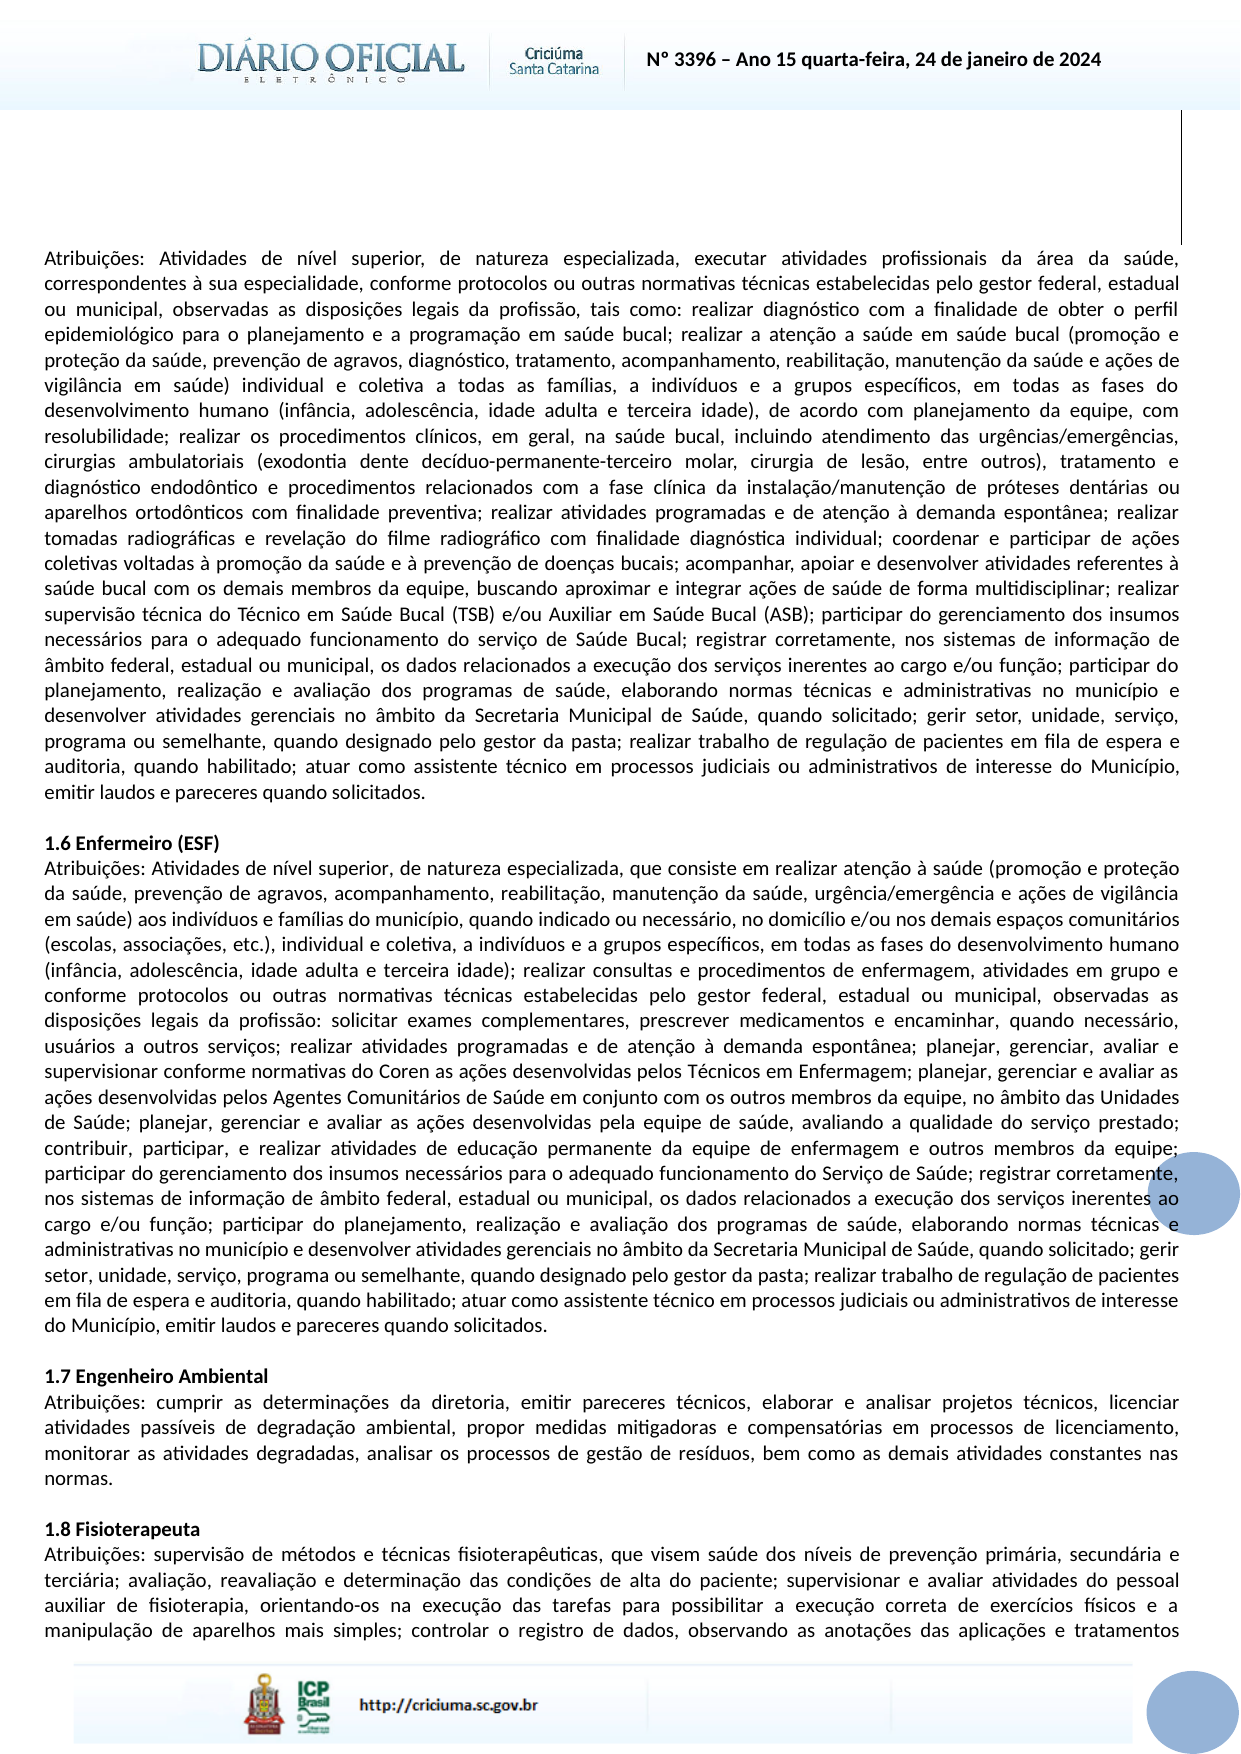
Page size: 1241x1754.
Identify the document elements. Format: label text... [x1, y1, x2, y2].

text Atribuições: Atividades de nível superior, de natureza especializada, executar atividades profissionais da área da saúde, correspondentes à sua especialidade, conforme protocolos ou outras normativas técnicas estabelecidas pelo gestor federal, estadual ou municipal, observadas as disposições legais da profissão, tais como: realizar diagnóstico com a finalidade de obter o perfil epidemiológico para o planejamento e a programação em saúde bucal; realizar a atenção a saúde em saúde bucal (promoção e proteção da saúde, prevenção de agravos, diagnóstico, tratamento, acompanhamento, reabilitação, manutenção da saúde e ações de vigilância em saúde) individual e coletiva a todas as famílias, a indivíduos e a grupos específicos, em todas as fases do desenvolvimento humano (infância, adolescência, idade adulta e terceira idade), de acordo com planejamento da equipe, com resolubilidade; realizar os procedimentos clínicos, em geral, na saúde bucal, incluindo atendimento das urgências/emergências, cirurgias ambulatoriais (exodontia dente decíduo-permanente-terceiro molar, cirurgia de lesão, entre outros), tratamento e diagnóstico endodôntico e procedimentos relacionados com a fase clínica da instalação/manutenção de próteses dentárias ou aparelhos ortodônticos com finalidade preventiva; realizar atividades programadas e de atenção à demanda espontânea; realizar tomadas radiográficas e revelação do filme radiográfico com finalidade diagnóstica individual; coordenar e participar de ações coletivas voltadas à promoção da saúde e à prevenção de doenças bucais; acompanhar, apoiar e desenvolver atividades referentes à saúde bucal com os demais membros da equipe, buscando aproximar e integrar ações de saúde de forma multidisciplinar; realizar supervisão técnica do Técnico em Saúde Bucal (TSB) e/ou Auxiliar em Saúde Bucal (ASB); participar do gerenciamento dos insumos necessários para o adequado funcionamento do serviço de Saúde Bucal; registrar corretamente, nos sistemas de informação de âmbito federal, estadual ou municipal, os dados relacionados a execução dos serviços inerentes ao cargo e/ou função; participar do planejamento, realização e avaliação dos programas de saúde, elaborando normas técnicas e administrativas no município e desenvolver atividades gerenciais no âmbito da Secretaria Municipal de Saúde, quando solicitado; gerir setor, unidade, serviço, programa ou semelhante, quando designado pelo gestor da pasta; realizar trabalho de regulação de pacientes em fila de espera e auditoria, quando habilitado; atuar como assistente técnico em processos judiciais ou administrativos de interesse do Município, emitir laudos e pareceres quando solicitados. [44, 245, 1181, 804]
text 1.8 Fisioterapeuta [44, 1516, 1181, 1541]
text Atribuições: supervisão de métodos e técnicas fisioterapêuticas, que visem saúde dos níveis de prevenção primária, secundária e terciária; avaliação, reavaliação e determinação das condições de alta do paciente; supervisionar e avaliar atividades do pessoal auxiliar de fisioterapia, orientando-os na execução das tarefas para possibilitar a execução correta de exercícios físicos e a manipulação de aparelhos mais simples; controlar o registro de dados, observando as anotações das aplicações e tratamentos [44, 1541, 1181, 1643]
text 1.7 Engenheiro Ambiental [44, 1363, 1181, 1389]
text 1.6 Enfermeiro (ESF) [44, 830, 1181, 855]
text Atribuições: cumprir as determinações da diretoria, emitir pareceres técnicos, elaborar e analisar projetos técnicos, licenciar atividades passíveis de degradação ambiental, propor medidas mitigadoras e compensatórias em processos de licenciamento, monitorar as atividades degradadas, analisar os processos de gestão de resíduos, bem como as demais atividades constantes nas normas. [44, 1389, 1181, 1491]
text Atribuições: Atividades de nível superior, de natureza especializada, que consiste em realizar atenção à saúde (promoção e proteção da saúde, prevenção de agravos, acompanhamento, reabilitação, manutenção da saúde, urgência/emergência e ações de vigilância em saúde) aos indivíduos e famílias do município, quando indicado ou necessário, no domicílio e/ou nos demais espaços comunitários (escolas, associações, etc.), individual e coletiva, a indivíduos e a grupos específicos, em todas as fases do desenvolvimento humano (infância, adolescência, idade adulta e terceira idade); realizar consultas e procedimentos de enfermagem, atividades em grupo e conforme protocolos ou outras normativas técnicas estabelecidas pelo gestor federal, estadual ou municipal, observadas as disposições legais da profissão: solicitar exames complementares, prescrever medicamentos e encaminhar, quando necessário, usuários a outros serviços; realizar atividades programadas e de atenção à demanda espontânea; planejar, gerenciar, avaliar e supervisionar conforme normativas do Coren as ações desenvolvidas pelos Técnicos em Enfermagem; planejar, gerenciar e avaliar as ações desenvolvidas pelos Agentes Comunitários de Saúde em conjunto com os outros membros da equipe, no âmbito das Unidades de Saúde; planejar, gerenciar e avaliar as ações desenvolvidas pela equipe de saúde, avaliando a qualidade do serviço prestado; contribuir, participar, e realizar atividades de educação permanente da equipe de enfermagem e outros membros da equipe; participar do gerenciamento dos insumos necessários para o adequado funcionamento do Serviço de Saúde; registrar corretamente, nos sistemas de informação de âmbito federal, estadual ou municipal, os dados relacionados a execução dos serviços inerentes ao cargo e/ou função; participar do planejamento, realização e avaliação dos programas de saúde, elaborando normas técnicas e administrativas no município e desenvolver atividades gerenciais no âmbito da Secretaria Municipal de Saúde, quando solicitado; gerir setor, unidade, serviço, programa ou semelhante, quando designado pelo gestor da pasta; realizar trabalho de regulação de pacientes em fila de espera e auditoria, quando habilitado; atuar como assistente técnico em processos judiciais ou administrativos de interesse do Município, emitir laudos e pareceres quando solicitados. [44, 855, 1181, 1338]
